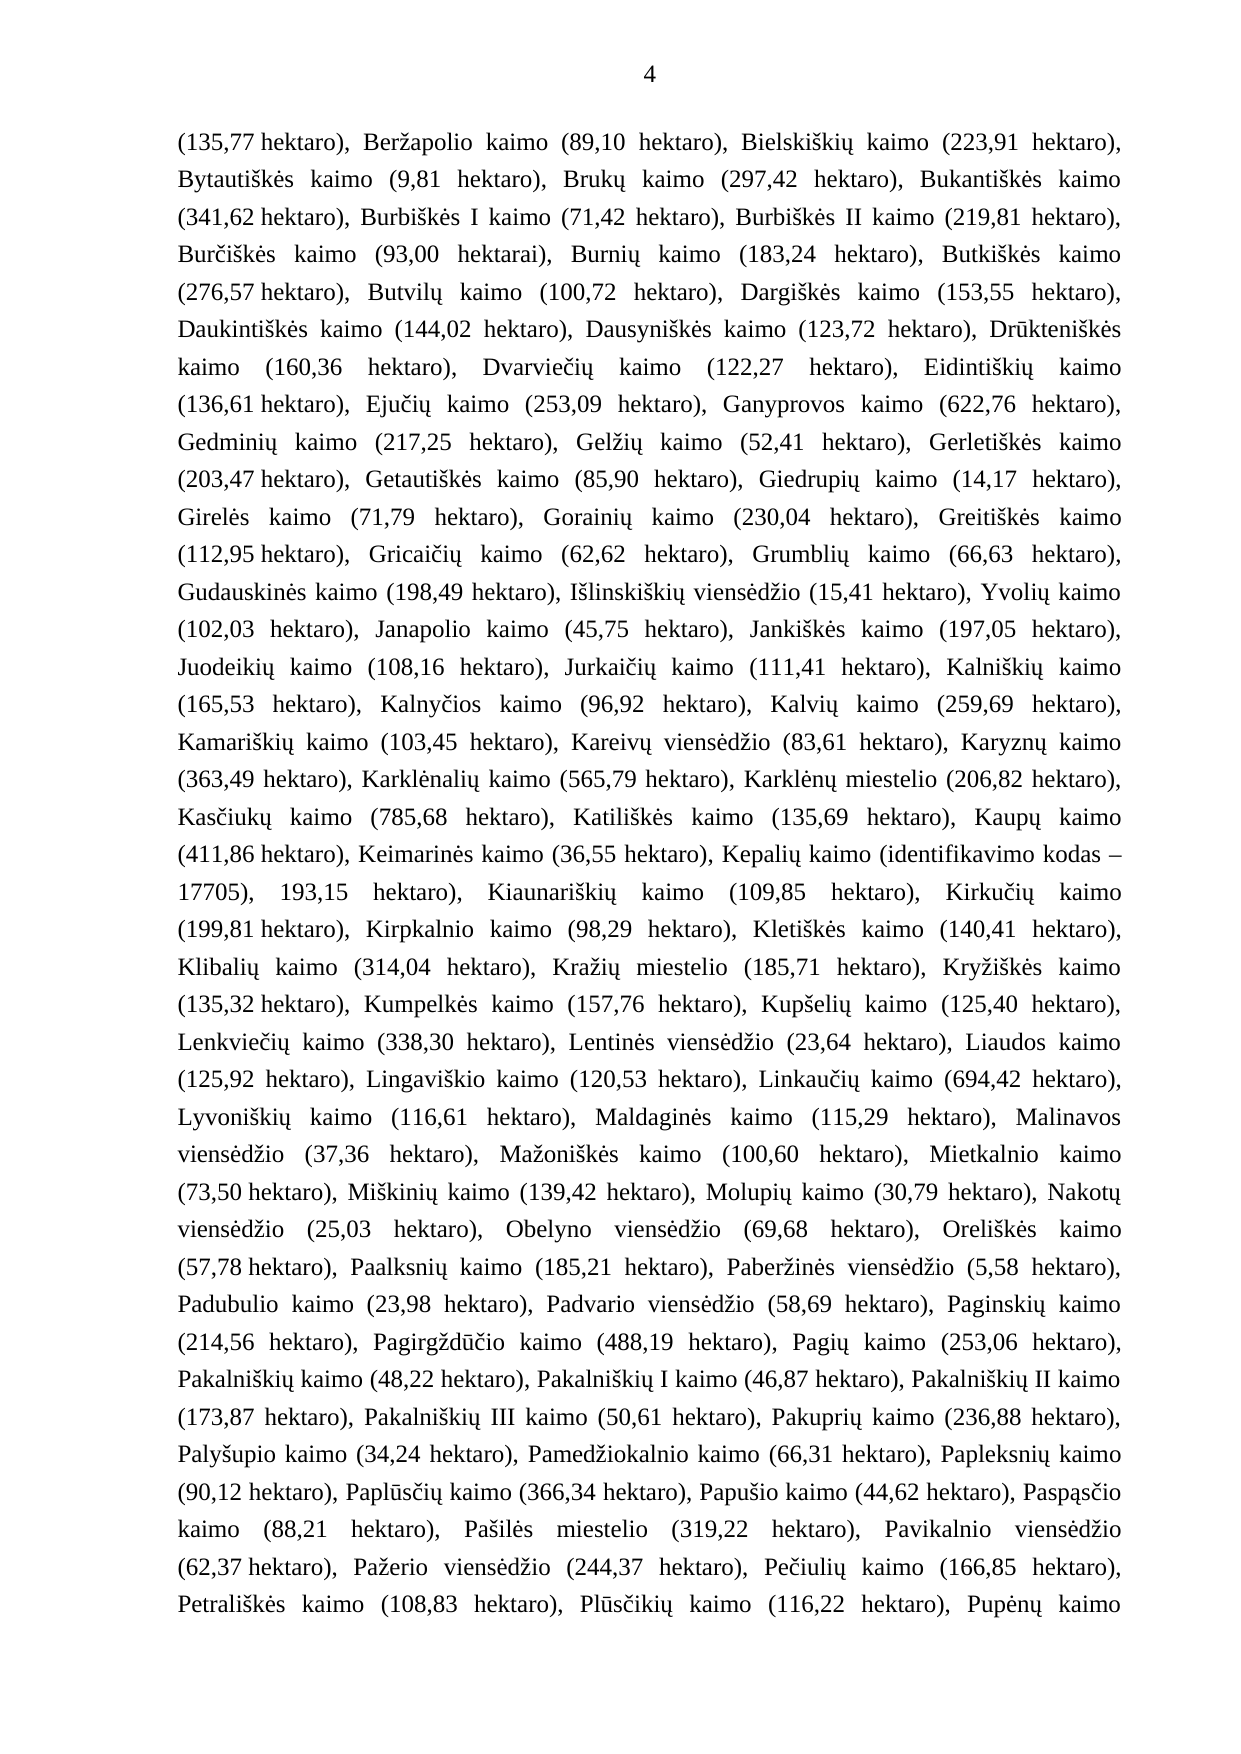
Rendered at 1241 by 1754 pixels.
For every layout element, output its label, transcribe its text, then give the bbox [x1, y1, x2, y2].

text (135,77 hektaro), Beržapolio kaimo (89,10 hektaro), Bielskiškių kaimo (223,91 hektaro), Bytautiškės kaimo (9,81 hektaro), Brukų kaimo (297,42 hektaro), Bukantiškės kaimo (341,62 hektaro), Burbiškės I kaimo (71,42 hektaro), Burbiškės II kaimo (219,81 hektaro), Burčiškės kaimo (93,00 hektarai), Burnių kaimo (183,24 hektaro), Butkiškės kaimo (276,57 hektaro), Butvilų kaimo (100,72 hektaro), Dargiškės kaimo (153,55 hektaro), Daukintiškės kaimo (144,02 hektaro), Dausyniškės kaimo (123,72 hektaro), Drūkteniškės kaimo (160,36 hektaro), Dvarviečių kaimo (122,27 hektaro), Eidintiškių kaimo (136,61 hektaro), Ejučių kaimo (253,09 hektaro), Ganyprovos kaimo (622,76 hektaro), Gedminių kaimo (217,25 hektaro), Gelžių kaimo (52,41 hektaro), Gerletiškės kaimo (203,47 hektaro), Getautiškės kaimo (85,90 hektaro), Giedrupių kaimo (14,17 hektaro), Girelės kaimo (71,79 hektaro), Gorainių kaimo (230,04 hektaro), Greitiškės kaimo (112,95 hektaro), Gricaičių kaimo (62,62 hektaro), Grumblių kaimo (66,63 hektaro), Gudauskinės kaimo (198,49 hektaro), Išlinskiškių viensėdžio (15,41 hektaro), Yvolių kaimo (102,03 hektaro), Janapolio kaimo (45,75 hektaro), Jankiškės kaimo (197,05 hektaro), Juodeikių kaimo (108,16 hektaro), Jurkaičių kaimo (111,41 hektaro), Kalniškių kaimo (165,53 hektaro), Kalnyčios kaimo (96,92 hektaro), Kalvių kaimo (259,69 hektaro), Kamariškių kaimo (103,45 hektaro), Kareivų viensėdžio (83,61 hektaro), Karyznų kaimo (363,49 hektaro), Karklėnalių kaimo (565,79 hektaro), Karklėnų miestelio (206,82 hektaro), Kasčiukų kaimo (785,68 hektaro), Katiliškės kaimo (135,69 hektaro), Kaupų kaimo (411,86 hektaro), Keimarinės kaimo (36,55 hektaro), Kepalių kaimo (identifikavimo kodas – 17705), 193,15 hektaro), Kiaunariškių kaimo (109,85 hektaro), Kirkučių kaimo (199,81 hektaro), Kirpkalnio kaimo (98,29 hektaro), Kletiškės kaimo (140,41 hektaro), Klibalių kaimo (314,04 hektaro), Kražių miestelio (185,71 hektaro), Kryžiškės kaimo (135,32 hektaro), Kumpelkės kaimo (157,76 hektaro), Kupšelių kaimo (125,40 hektaro), Lenkviečių kaimo (338,30 hektaro), Lentinės viensėdžio (23,64 hektaro), Liaudos kaimo (125,92 hektaro), Lingaviškio kaimo (120,53 hektaro), Linkaučių kaimo (694,42 hektaro), Lyvoniškių kaimo (116,61 hektaro), Maldaginės kaimo (115,29 hektaro), Malinavos viensėdžio (37,36 hektaro), Mažoniškės kaimo (100,60 hektaro), Mietkalnio kaimo (73,50 hektaro), Miškinių kaimo (139,42 hektaro), Molupių kaimo (30,79 hektaro), Nakotų viensėdžio (25,03 hektaro), Obelyno viensėdžio (69,68 hektaro), Oreliškės kaimo (57,78 hektaro), Paalksnių kaimo (185,21 hektaro), Paberžinės viensėdžio (5,58 hektaro), Padubulio kaimo (23,98 hektaro), Padvario viensėdžio (58,69 hektaro), Paginskių kaimo (214,56 hektaro), Pagirgždūčio kaimo (488,19 hektaro), Pagių kaimo (253,06 hektaro), Pakalniškių kaimo (48,22 hektaro), Pakalniškių I kaimo (46,87 hektaro), Pakalniškių II kaimo (173,87 hektaro), Pakalniškių III kaimo (50,61 hektaro), Pakuprių kaimo (236,88 hektaro), Palyšupio kaimo (34,24 hektaro), Pamedžiokalnio kaimo (66,31 hektaro), Papleksnių kaimo (90,12 hektaro), Paplūsčių kaimo (366,34 hektaro), Papušio kaimo (44,62 hektaro), Paspąsčio kaimo (88,21 hektaro), Pašilės miestelio (319,22 hektaro), Pavikalnio viensėdžio (62,37 hektaro), Pažerio viensėdžio (244,37 hektaro), Pečiulių kaimo (166,85 hektaro), Petrališkės kaimo (108,83 hektaro), Plūsčikių kaimo (116,22 hektaro), Pupėnų kaimo [177, 118, 1122, 1618]
